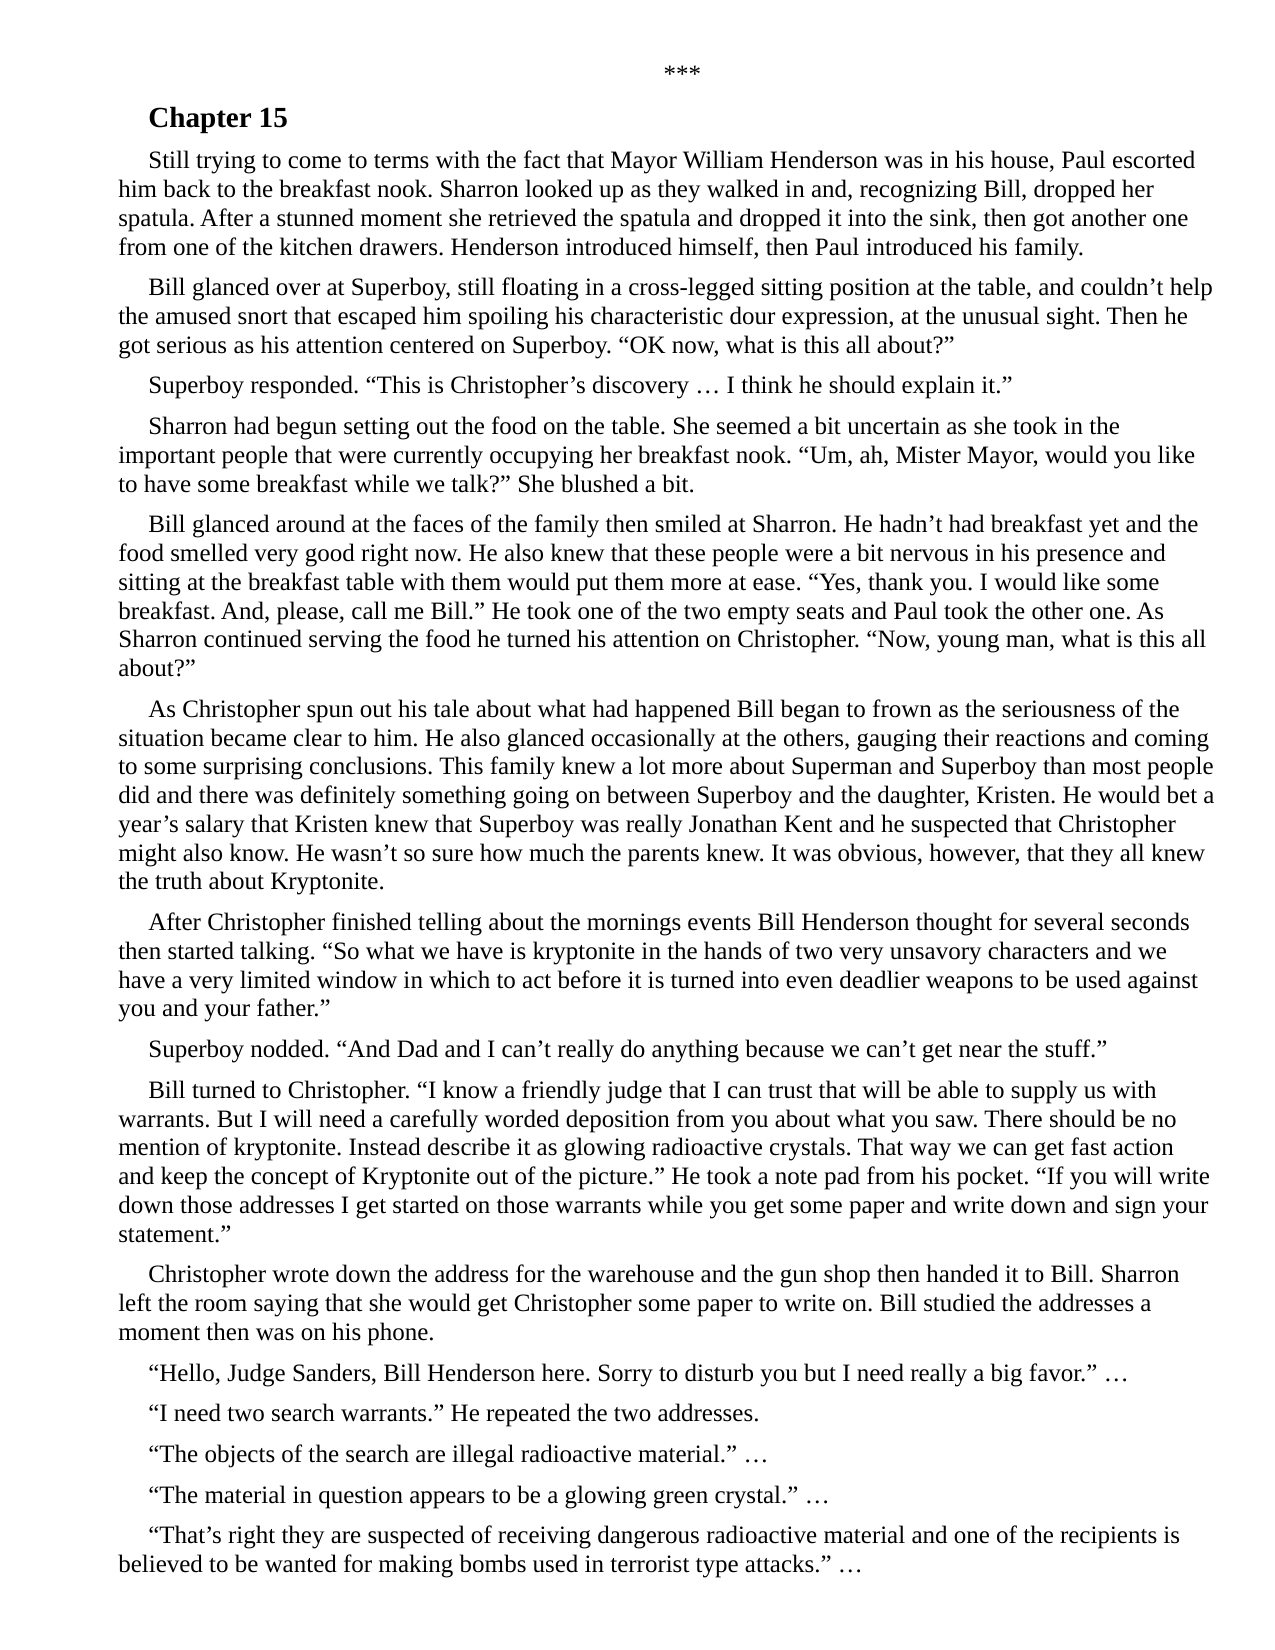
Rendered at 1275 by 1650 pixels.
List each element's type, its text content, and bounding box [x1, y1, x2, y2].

text Still trying to come to terms with the fact that Mayor William Henderson was in his house, Paul escorted him back to the breakfast nook. Sharron looked up as they walked in and, recognizing Bill, dropped her spatula. After a stunned moment she retrieved the spatula and dropped it into the sink, then got another one from one of the kitchen drawers. Henderson introduced himself, then Paul introduced his family. [118, 145, 1216, 260]
text “I need two search warrants.” He repeated the two addresses. [118, 1398, 1216, 1427]
text *** [118, 59, 1216, 88]
text As Christopher spun out his tale about what had happened Bill began to frown as the seriousness of the situation became clear to him. He also glanced occasionally at the others, gauging their reactions and coming to some surprising conclusions. This family knew a lot more about Superman and Superboy than most people did and there was definitely something going on between Superboy and the daughter, Kristen. He would bet a year’s salary that Kristen knew that Superboy was really Jonathan Kent and he suspected that Christopher might also know. He wasn’t so sure how much the parents knew. It was obvious, however, that they all knew the truth about Kryptonite. [118, 694, 1216, 895]
text Bill turned to Christopher. “I know a friendly judge that I can trust that will be able to supply us with warrants. But I will need a carefully worded deposition from you about what you saw. There should be no mention of kryptonite. Instead describe it as glowing radioactive crystals. That way we can get fast action and keep the concept of Kryptonite out of the picture.” He took a note pad from his pocket. “If you will write down those addresses I get started on those warrants while you get some paper and write down and sign your statement.” [118, 1075, 1216, 1247]
text “The material in question appears to be a glowing green crystal.” … [118, 1480, 1216, 1508]
text “That’s right they are suspected of receiving dangerous radioactive material and one of the recipients is believed to be wanted for making bombs used in terrorist type attacks.” … [118, 1521, 1216, 1578]
text Superboy nodded. “And Dad and I can’t really do anything because we can’t get near the stuff.” [118, 1034, 1216, 1063]
text “The objects of the search are illegal radioactive material.” … [118, 1439, 1216, 1468]
text Christopher wrote down the address for the warehouse and the gun shop then handed it to Bill. Sharron left the room saying that she would get Christopher some paper to write on. Bill studied the addresses a moment then was on his phone. [118, 1259, 1216, 1346]
text After Christopher finished telling about the mornings events Bill Henderson thought for several seconds then started talking. “So what we have is kryptonite in the hands of two very unsavory characters and we have a very limited window in which to act before it is turned into even deadlier weapons to be used against you and your father.” [118, 907, 1216, 1022]
subtitle Chapter 15 [118, 100, 1216, 133]
text Bill glanced over at Superboy, still floating in a cross-legged sitting position at the table, and couldn’t help the amused snort that escaped him spoiling his characteristic dour expression, at the unusual sight. Then he got serious as his attention centered on Superboy. “OK now, what is this all about?” [118, 272, 1216, 358]
text “Hello, Judge Sanders, Bill Henderson here. Sorry to disturb you but I need really a big favor.” … [118, 1358, 1216, 1386]
text Superboy responded. “This is Christopher’s discovery … I think he should explain it.” [118, 371, 1216, 399]
text Bill glanced around at the faces of the family then smiled at Sharron. He hadn’t had breakfast yet and the food smelled very good right now. He also knew that these people were a bit nervous in his presence and sitting at the breakfast table with them would put them more at ease. “Yes, thank you. I would like some breakfast. And, please, call me Bill.” He took one of the two empty seats and Paul took the other one. As Sharron continued serving the food he turned his attention on Christopher. “Now, young man, what is this all about?” [118, 509, 1216, 682]
text Sharron had begun setting out the food on the table. She seemed a bit uncertain as she took in the important people that were currently occupying her breakfast nook. “Um, ah, Mister Mayor, would you like to have some breakfast while we talk?” She blushed a bit. [118, 411, 1216, 497]
